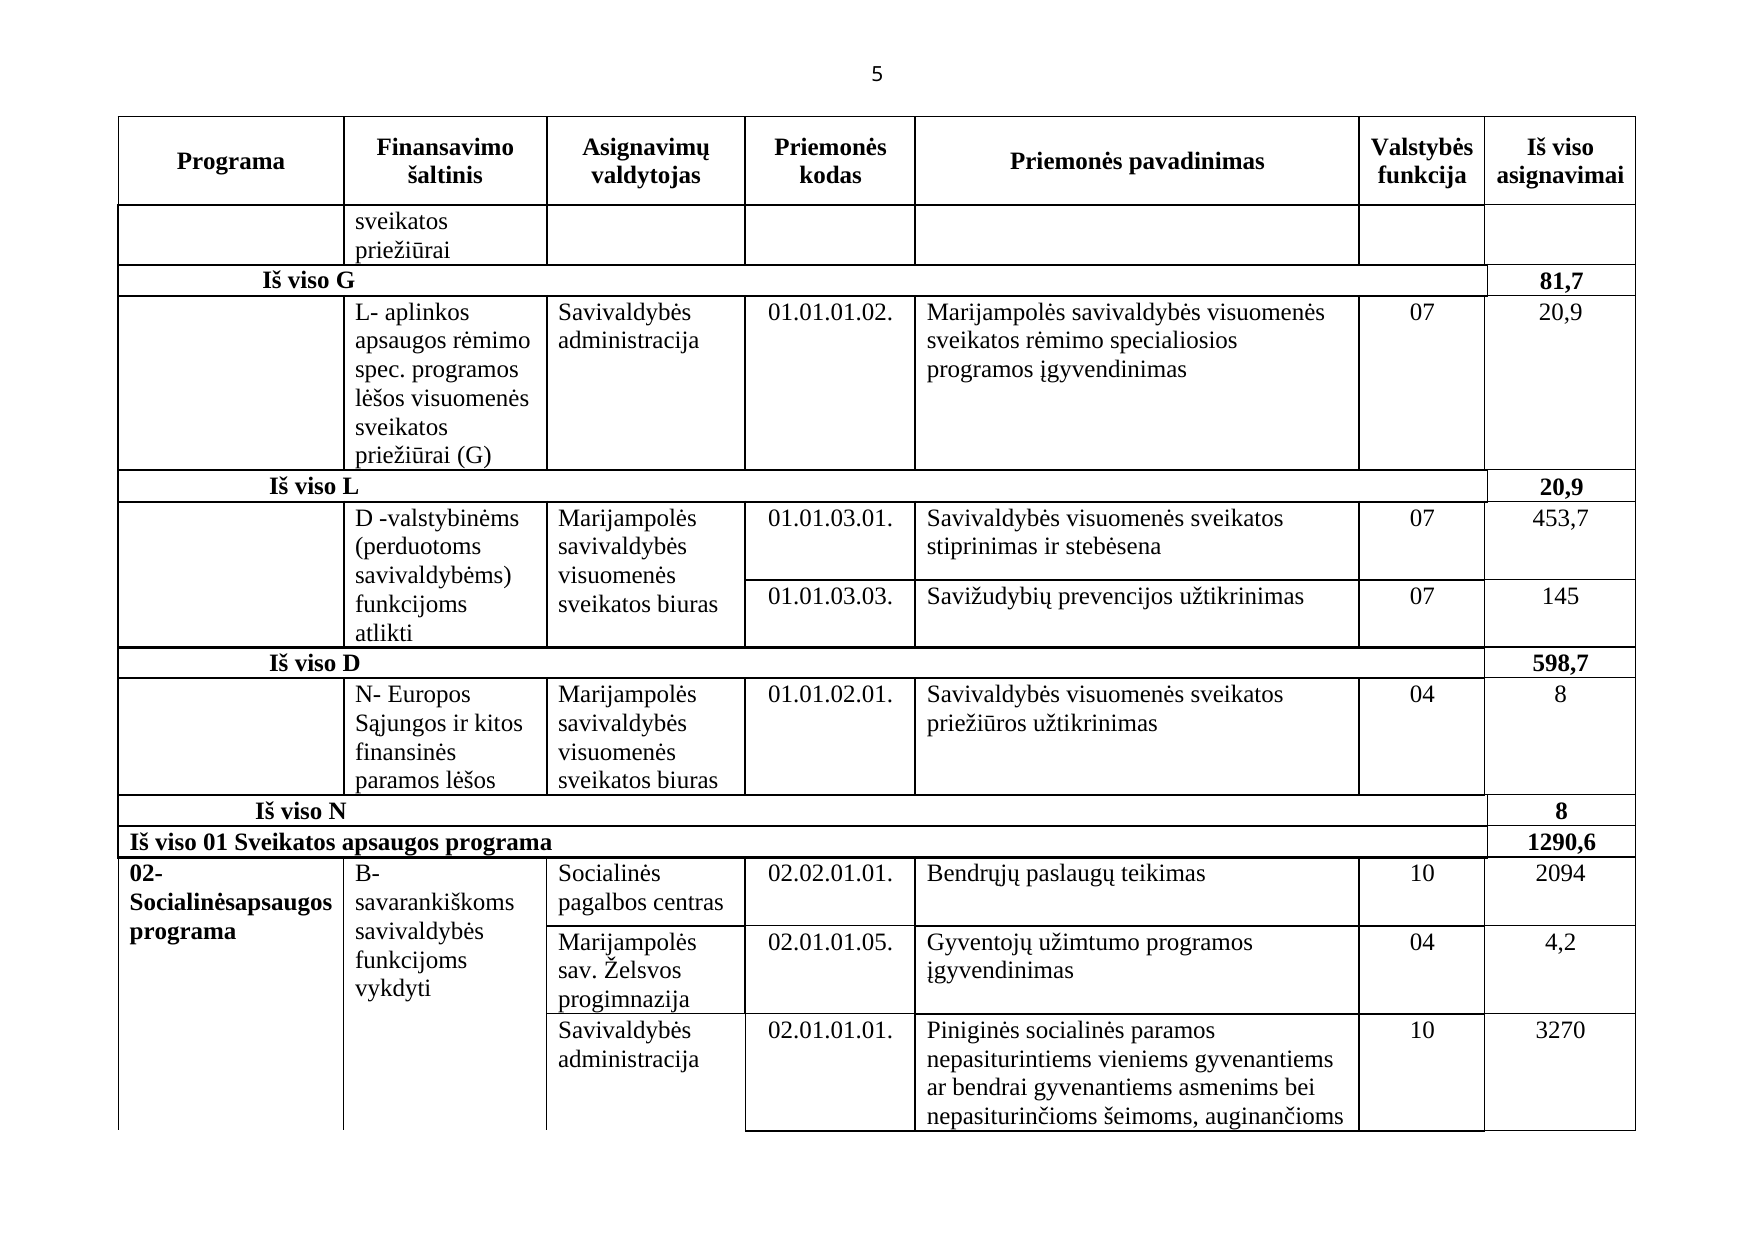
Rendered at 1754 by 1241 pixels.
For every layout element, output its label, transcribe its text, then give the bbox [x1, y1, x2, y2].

table_cell Iš viso D [119, 649, 1484, 677]
table_cell [119, 206, 343, 263]
table_cell 8 [1485, 678, 1635, 794]
table_cell Piniginės socialinės paramos nepasiturintiems vieniems gyvenantiems ar bendrai gyvenantiems asmenims bei nepasiturinčioms šeimoms, auginančioms [916, 1015, 1358, 1130]
table_cell 02.01.01.01. [746, 1014, 914, 1130]
table_cell 453,7 [1485, 502, 1635, 579]
table_cell 04 [1360, 679, 1484, 794]
table_cell 07 [1360, 581, 1484, 646]
table_cell Marijampolės savivaldybės visuomenės sveikatos biuras [548, 679, 744, 794]
table_cell Iš viso L [119, 471, 1487, 501]
table_cell 02.02.01.01. [746, 859, 914, 924]
table_cell 07 [1360, 297, 1484, 469]
table_cell 598,7 [1485, 648, 1635, 677]
table_cell [119, 679, 343, 794]
table_cell 2094 [1485, 858, 1635, 924]
table_cell 20,9 [1488, 470, 1635, 501]
table_cell 01.01.03.01. [746, 503, 914, 579]
table_cell Bendrųjų paslaugų teikimas [916, 859, 1358, 924]
table_cell Marijampolės savivaldybės visuomenės sveikatos biuras [548, 503, 744, 646]
table_cell 20,9 [1485, 296, 1635, 469]
table_cell 01.01.03.03. [746, 581, 914, 646]
table_cell 01.01.01.02. [746, 297, 914, 469]
table_cell 02-Socialinėsapsaugos programa [119, 859, 343, 1130]
table_header Finansavimo šaltinis [345, 117, 546, 204]
table_cell Iš viso G [119, 266, 1487, 295]
table_cell [746, 206, 914, 263]
table_cell [916, 206, 1358, 263]
table_header Priemonės kodas [746, 117, 914, 204]
table_cell [1360, 206, 1484, 263]
table_cell 07 [1360, 503, 1484, 579]
table_cell Savižudybių prevencijos užtikrinimas [916, 581, 1358, 646]
table_header Iš viso asignavimai [1485, 117, 1635, 204]
table_cell Socialinės pagalbos centras [547, 859, 744, 924]
table_cell 4,2 [1485, 926, 1635, 1013]
table_cell [119, 297, 343, 469]
table_cell Iš viso 01 Sveikatos apsaugos programa [119, 827, 1487, 856]
table_cell 01.01.02.01. [746, 679, 914, 794]
table_header Asignavimų valdytojas [548, 117, 744, 204]
table_cell 04 [1360, 927, 1484, 1013]
table_cell B-savarankiškoms savivaldybės funkcijoms vykdyti [344, 859, 546, 1130]
table_cell L- aplinkos apsaugos rėmimo spec. programos lėšos visuomenės sveikatos priežiūrai (G) [345, 297, 546, 469]
table_cell 8 [1488, 795, 1635, 825]
table_cell 81,7 [1488, 265, 1635, 295]
table_cell 1290,6 [1488, 826, 1635, 856]
table_header Priemonės pavadinimas [916, 117, 1358, 204]
table_cell Gyventojų užimtumo programos įgyvendinimas [916, 927, 1358, 1013]
table_cell sveikatos priežiūrai [345, 206, 546, 263]
table_cell Savivaldybės visuomenės sveikatos priežiūros užtikrinimas [916, 679, 1358, 794]
table_cell 3270 [1485, 1014, 1635, 1130]
table_cell [548, 206, 744, 263]
table_cell Savivaldybės visuomenės sveikatos stiprinimas ir stebėsena [916, 503, 1358, 579]
table_cell 02.01.01.05. [746, 926, 914, 1013]
table_cell Iš viso N [119, 795, 1487, 825]
table_cell [119, 503, 343, 579]
table_cell 145 [1485, 580, 1635, 646]
table_cell Marijampolės savivaldybės visuomenės sveikatos rėmimo specialiosios programos įgyvendinimas [916, 297, 1358, 469]
table_cell Marijampolės sav. Želsvos progimnazija [547, 927, 744, 1013]
table_cell D -valstybinėms (perduotoms savivaldybėms) funkcijoms atlikti [345, 503, 546, 646]
table_cell 10 [1360, 859, 1484, 924]
table_cell 10 [1360, 1015, 1484, 1130]
table_header Programa [119, 117, 343, 204]
table_cell [1485, 205, 1635, 263]
table_header Valstybės funkcija [1360, 117, 1484, 204]
table_cell [119, 579, 343, 646]
table_cell N- Europos Sąjungos ir kitos finansinės paramos lėšos [345, 679, 546, 794]
table_cell Savivaldybės administracija [547, 1014, 745, 1130]
table_cell Savivaldybės administracija [548, 297, 744, 469]
